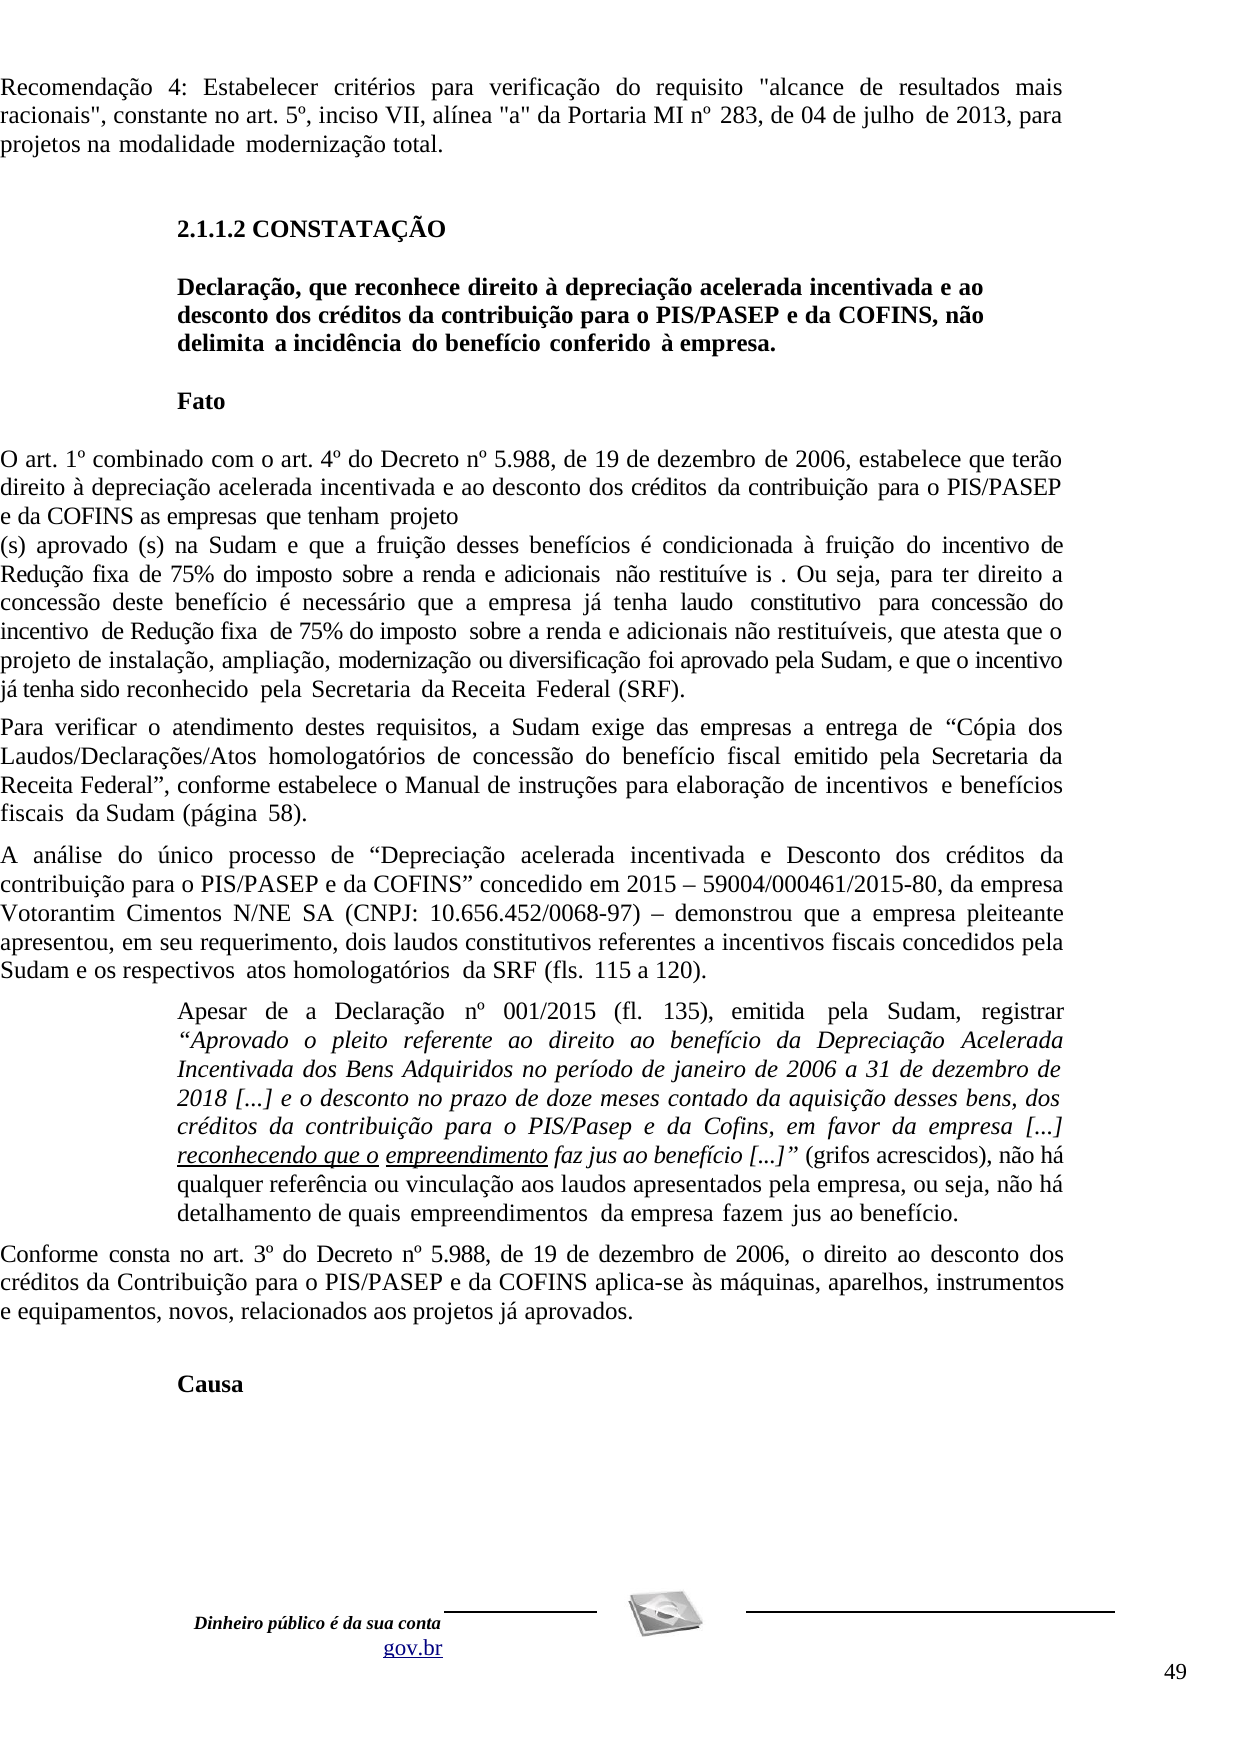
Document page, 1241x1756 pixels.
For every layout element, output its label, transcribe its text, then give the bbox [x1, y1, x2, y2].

text Apesar de a Declaração nº 001/2015 (fl. 135), emitida pela Sudam, registrar “Aprovado o pleito referente ao direito ao benefício da Depreciação Acelerada Incentivada dos Bens Adquiridos no período de janeiro de 2006 a 31 de dezembro de 2018 [...] e o desconto no prazo de doze meses contado da aquisição desses bens, dos créditos da contribuição para o PIS/Pasep e da Cofins, em favor da empresa [...] reconhecendo que o empreendimento faz jus ao benefício [...]” (grifos acrescidos), não há qualquer referência ou vinculação aos laudos apresentados pela empresa, ou seja, não há detalhamento de quais empreendimentos da empresa fazem jus ao benefício. [177, 996, 1064, 1226]
text A análise do único processo de “Depreciação acelerada incentivada e Desconto dos créditos da contribuição para o PIS/PASEP e da COFINS” concedido em 2015 – 59004/000461/2015-80, da empresa Votorantim Cimentos N/NE SA (CNPJ: 10.656.452/0068-97) – demonstrou que a empresa pleiteante apresentou, em seu requerimento, dois laudos constitutivos referentes a incentivos fiscais concedidos pela Sudam e os respectivos atos homologatórios da SRF (fls. 115 a 120). [0, 841, 1064, 984]
subtitle Causa [177, 1369, 1241, 1398]
text Conforme consta no art. 3º do Decreto nº 5.988, de 19 de dezembro de 2006, o direito ao desconto dos créditos da Contribuição para o PIS/PASEP e da COFINS aplica-se às máquinas, aparelhos, instrumentos e equipamentos, novos, relacionados aos projetos já aprovados. [0, 1239, 1064, 1325]
text Declaração, que reconhece direito à depreciação acelerada incentivada e ao desconto dos créditos da contribuição para o PIS/PASEP e da COFINS, não delimita a incidência do benefício conferido à empresa. [177, 273, 984, 357]
subtitle Fato [177, 386, 1241, 414]
text Recomendação 4: Estabelecer critérios para verificação do requisito "alcance de resultados mais racionais", constante no art. 5º, inciso VII, alínea "a" da Portaria MI nº 283, de 04 de julho de 2013, para projetos na modalidade modernização total. [0, 72, 1063, 158]
text (s) aprovado (s) na Sudam e que a fruição desses benefícios é condicionada à fruição do incentivo de Redução fixa de 75% do imposto sobre a renda e adicionais não restituíve is . Ou seja, para ter direito a concessão deste benefício é necessário que a empresa já tenha laudo constitutivo para concessão do incentivo de Redução fixa de 75% do imposto sobre a renda e adicionais não restituíveis, que atesta que o projeto de instalação, ampliação, modernização ou diversificação foi aprovado pela Sudam, e que o incentivo já tenha sido reconhecido pela Secretaria da Receita Federal (SRF). [0, 530, 1063, 702]
text Para verificar o atendimento destes requisitos, a Sudam exige das empresas a entrega de “Cópia dos Laudos/Declarações/Atos homologatórios de concessão do benefício fiscal emitido pela Secretaria da Receita Federal”, conforme estabelece o Manual de instruções para elaboração de incentivos e benefícios fiscais da Sudam (página 58). [0, 712, 1063, 827]
text O art. 1º combinado com o art. 4º do Decreto nº 5.988, de 19 de dezembro de 2006, estabelece que terão direito à depreciação acelerada incentivada e ao desconto dos créditos da contribuição para o PIS/PASEP e da COFINS as empresas que tenham projeto [0, 444, 1062, 530]
list CONSTATAÇÃO [177, 214, 1241, 243]
